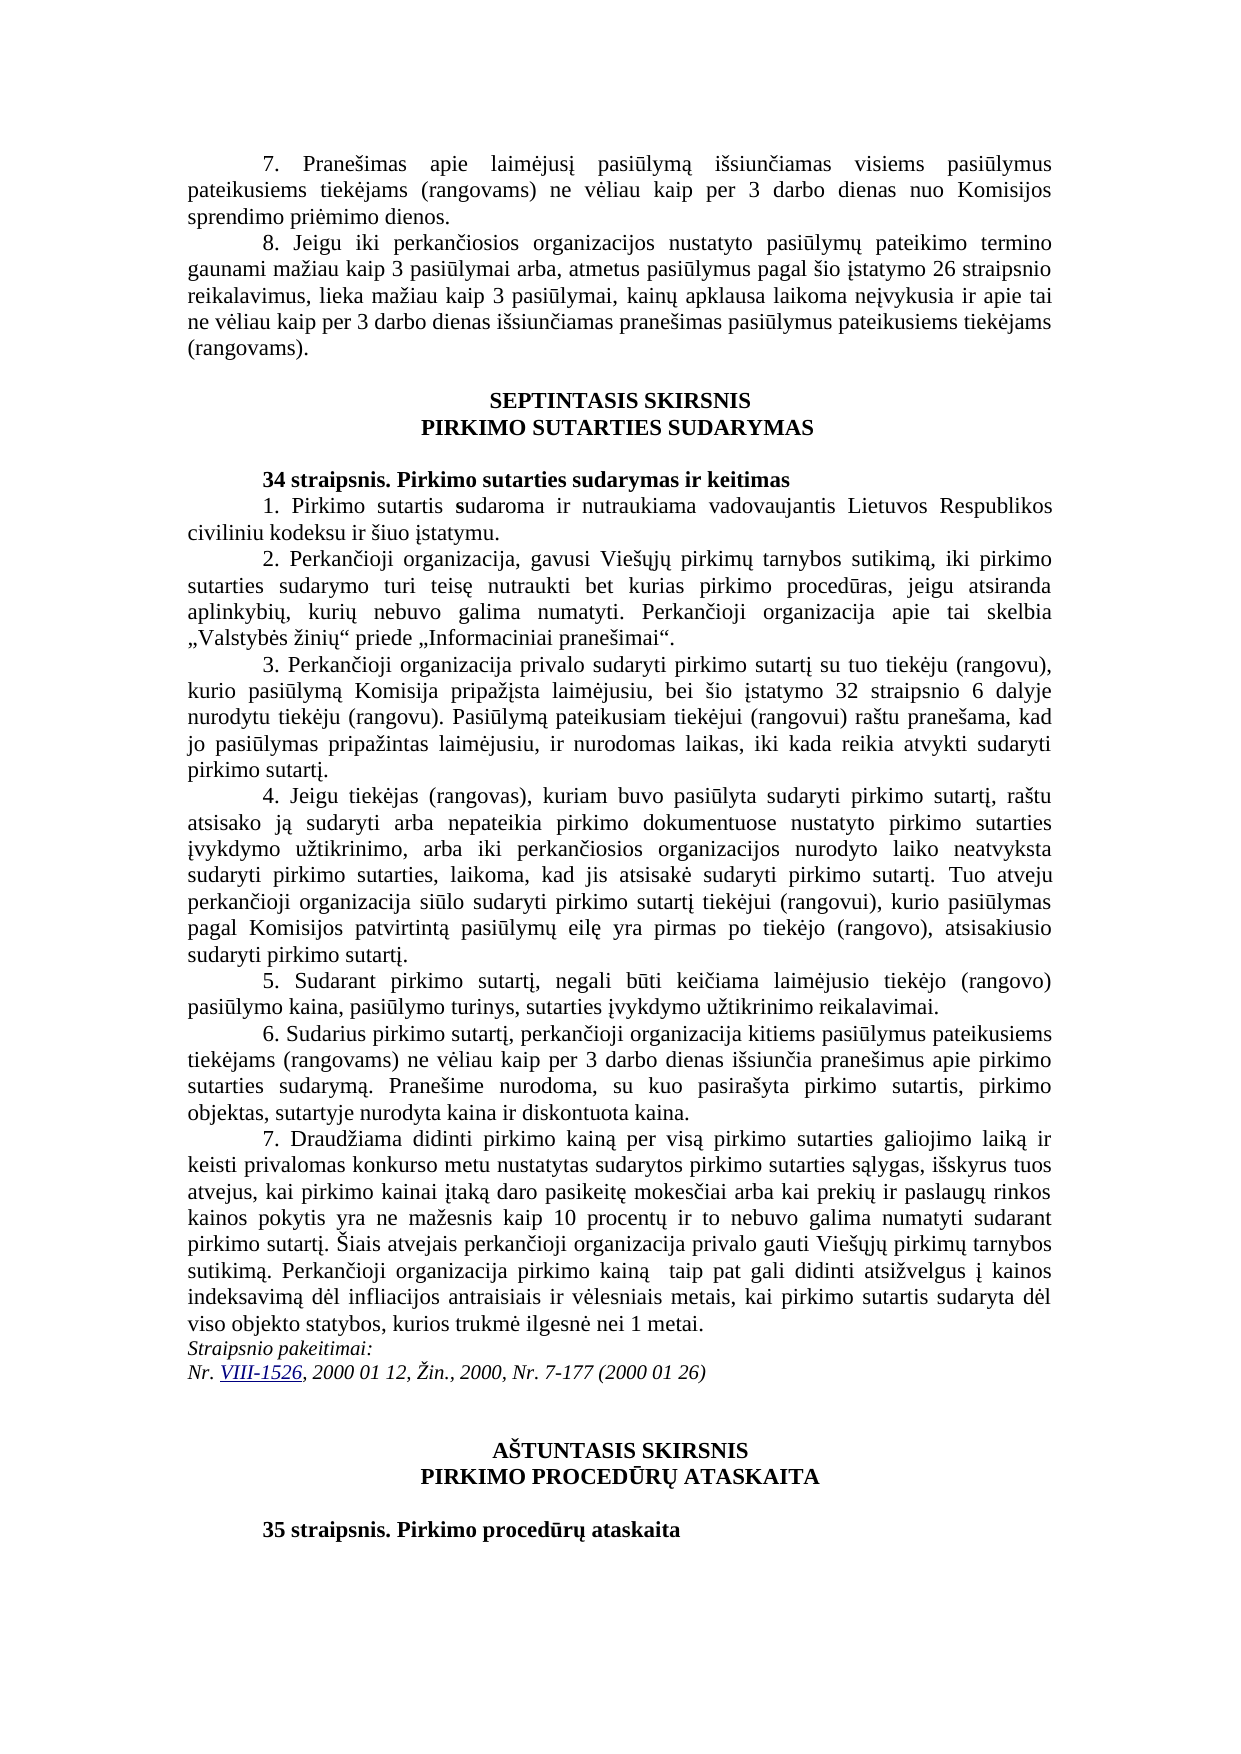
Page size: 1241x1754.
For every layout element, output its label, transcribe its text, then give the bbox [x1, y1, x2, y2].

text 4. Jeigu tiekėjas (rangovas), kuriam buvo pasiūlyta sudaryti pirkimo sutartį, raštu atsisako ją sudaryti arba nepateikia pirkimo dokumentuose nustatyto pirkimo sutarties įvykdymo užtikrinimo, arba iki perkančiosios organizacijos nurodyto laiko neatvyksta sudaryti pirkimo sutarties, laikoma, kad jis atsisakė sudaryti pirkimo sutartį. Tuo atveju perkančioji organizacija siūlo sudaryti pirkimo sutartį tiekėjui (rangovui), kurio pasiūlymas pagal Komisijos patvirtintą pasiūlymų eilę yra pirmas po tiekėjo (rangovo), atsisakiusio sudaryti pirkimo sutartį. [187, 782, 1053, 967]
text PIRKIMO PROCEDŪRŲ ATASKAITA [187, 1463, 1053, 1489]
text 35 straipsnis. Pirkimo procedūrų ataskaita [187, 1516, 1053, 1542]
text 3. Perkančioji organizacija privalo sudaryti pirkimo sutartį su tuo tiekėju (rangovu), kurio pasiūlymą Komisija pripažįsta laimėjusiu, bei šio įstatymo 32 straipsnio 6 dalyje nurodytu tiekėju (rangovu). Pasiūlymą pateikusiam tiekėjui (rangovui) raštu pranešama, kad jo pasiūlymas pripažintas laimėjusiu, ir nurodomas laikas, iki kada reikia atvykti sudaryti pirkimo sutartį. [187, 651, 1053, 782]
text 1. Pirkimo sutartis sudaroma ir nutraukiama vadovaujantis Lietuvos Respublikos civiliniu kodeksu ir šiuo įstatymu. [187, 493, 1053, 545]
text AŠTUNTASIS SKIRSNIS [187, 1437, 1053, 1463]
text 7. Draudžiama didinti pirkimo kainą per visą pirkimo sutarties galiojimo laiką ir keisti privalomas konkurso metu nustatytas sudarytos pirkimo sutarties sąlygas, išskyrus tuos atvejus, kai pirkimo kainai įtaką daro pasikeitę mokesčiai arba kai prekių ir paslaugų rinkos kainos pokytis yra ne mažesnis kaip 10 procentų ir to nebuvo galima numatyti sudarant pirkimo sutartį. Šiais atvejais perkančioji organizacija privalo gauti Viešųjų pirkimų tarnybos sutikimą. Perkančioji organizacija pirkimo kainą taip pat gali didinti atsižvelgus į kainos indeksavimą dėl infliacijos antraisiais ir vėlesniais metais, kai pirkimo sutartis sudaryta dėl viso objekto statybos, kurios trukmė ilgesnė nei 1 metai. [187, 1125, 1053, 1336]
text 8. Jeigu iki perkančiosios organizacijos nustatyto pasiūlymų pateikimo termino gaunami mažiau kaip 3 pasiūlymai arba, atmetus pasiūlymus pagal šio įstatymo 26 straipsnio reikalavimus, lieka mažiau kaip 3 pasiūlymai, kainų apklausa laikoma neįvykusia ir apie tai ne vėliau kaip per 3 darbo dienas išsiunčiamas pranešimas pasiūlymus pateikusiems tiekėjams (rangovams). [187, 229, 1053, 361]
text 34 straipsnis. Pirkimo sutarties sudarymas ir keitimas [187, 466, 1053, 493]
text Straipsnio pakeitimai: [187, 1336, 1053, 1360]
text Nr. VIII-1526, 2000 01 12, Žin., 2000, Nr. 7-177 (2000 01 26) [187, 1360, 1053, 1384]
text 7. Pranešimas apie laimėjusį pasiūlymą išsiunčiamas visiems pasiūlymus pateikusiems tiekėjams (rangovams) ne vėliau kaip per 3 darbo dienas nuo Komisijos sprendimo priėmimo dienos. [187, 150, 1053, 229]
text 6. Sudarius pirkimo sutartį, perkančioji organizacija kitiems pasiūlymus pateikusiems tiekėjams (rangovams) ne vėliau kaip per 3 darbo dienas išsiunčia pranešimus apie pirkimo sutarties sudarymą. Pranešime nurodoma, su kuo pasirašyta pirkimo sutartis, pirkimo objektas, sutartyje nurodyta kaina ir diskontuota kaina. [187, 1020, 1053, 1125]
text 2. Perkančioji organizacija, gavusi Viešųjų pirkimų tarnybos sutikimą, iki pirkimo sutarties sudarymo turi teisę nutraukti bet kurias pirkimo procedūras, jeigu atsiranda aplinkybių, kurių nebuvo galima numatyti. Perkančioji organizacija apie tai skelbia „Valstybės žinių“ priede „Informaciniai pranešimai“. [187, 545, 1053, 651]
text SEPTINTASIS SKIRSNIS [187, 387, 1053, 413]
text PIRKIMO SUTARTIES SUDARYMAS [187, 413, 1053, 440]
text 5. Sudarant pirkimo sutartį, negali būti keičiama laimėjusio tiekėjo (rangovo) pasiūlymo kaina, pasiūlymo turinys, sutarties įvykdymo užtikrinimo reikalavimai. [187, 967, 1053, 1020]
